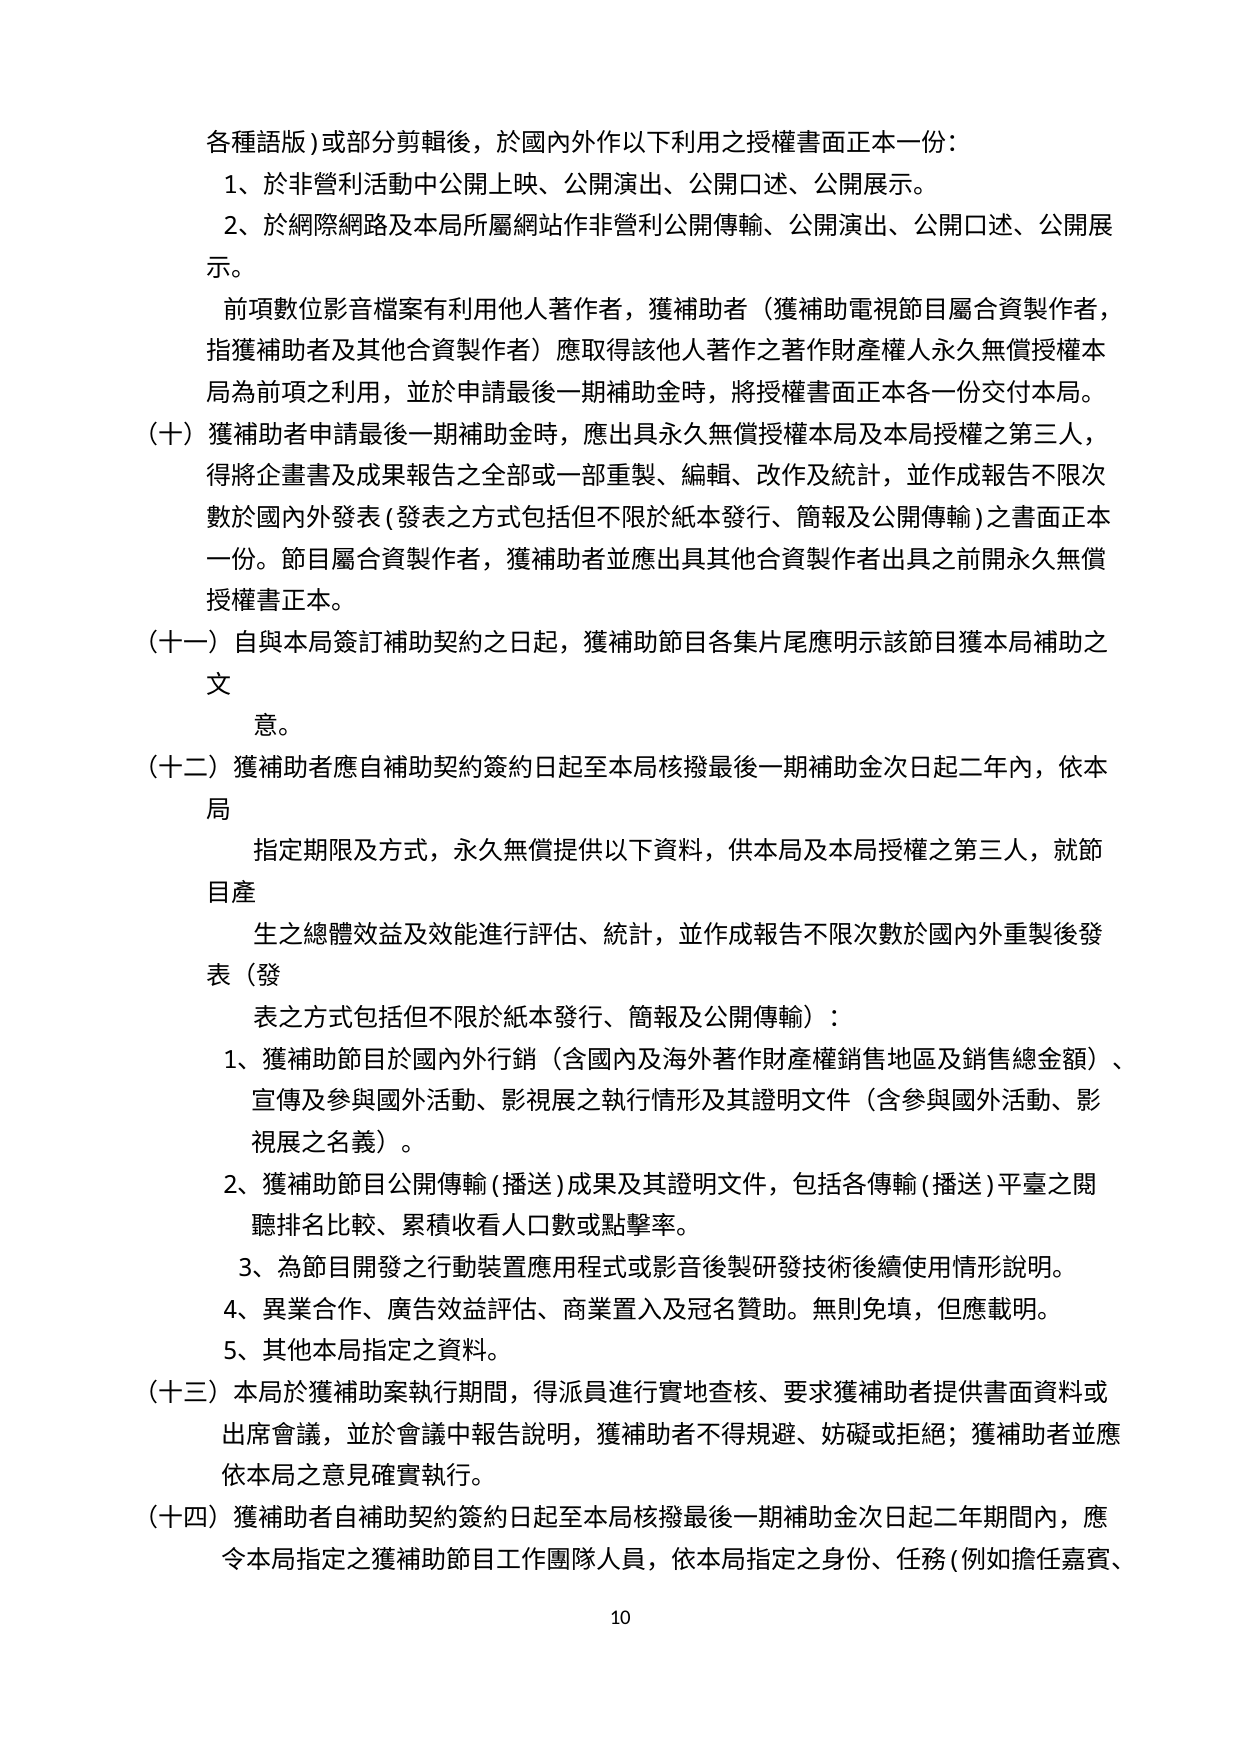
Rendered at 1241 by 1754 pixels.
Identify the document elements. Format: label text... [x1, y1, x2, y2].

text （十二）獲補助者應自補助契約簽約日起至本局核撥最後一期補助金次日起二年內，依本局 [133, 743, 1122, 826]
text 生之總體效益及效能進行評估、統計，並作成報告不限次數於國內外重製後發表（發 [133, 910, 1122, 993]
text 1、獲補助節目於國內外行銷（含國內及海外著作財產權銷售地區及銷售總金額）、宣傳及參與國外活動、影視展之執行情形及其證明文件（含參與國外活動、影視展之名義）。 [148, 1035, 1122, 1160]
text 前項數位影音檔案有利用他人著作者，獲補助者（獲補助電視節目屬合資製作者，指獲補助者及其他合資製作者）應取得該他人著作之著作財產權人永久無償授權本局為前項之利用，並於申請最後一期補助金時，將授權書面正本各一份交付本局。 [133, 285, 1122, 410]
text （十）獲補助者申請最後一期補助金時，應出具永久無償授權本局及本局授權之第三人，得將企畫書及成果報告之全部或一部重製、編輯、改作及統計，並作成報告不限次數於國內外發表(發表之方式包括但不限於紙本發行、簡報及公開傳輸)之書面正本一份。節目屬合資製作者，獲補助者並應出具其他合資製作者出具之前開永久無償授權書正本。 [133, 410, 1122, 618]
text （十三）本局於獲補助案執行期間，得派員進行實地查核、要求獲補助者提供書面資料或出席會議，並於會議中報告說明，獲補助者不得規避、妨礙或拒絕；獲補助者並應依本局之意見確實執行。 [133, 1368, 1122, 1493]
text 5、其他本局指定之資料。 [148, 1326, 1122, 1368]
text 指定期限及方式，永久無償提供以下資料，供本局及本局授權之第三人，就節目產 [133, 826, 1122, 910]
text 2、於網際網路及本局所屬網站作非營利公開傳輸、公開演出、公開口述、公開展示。 [133, 201, 1122, 285]
text 各種語版)或部分剪輯後，於國內外作以下利用之授權書面正本一份： [133, 118, 1122, 160]
text 4、異業合作、廣告效益評估、商業置入及冠名贊助。無則免填，但應載明。 [148, 1285, 1122, 1326]
text 意。 [133, 701, 1122, 743]
text 2、獲補助節目公開傳輸(播送)成果及其證明文件，包括各傳輸(播送)平臺之閱聽排名比較、累積收看人口數或點擊率。 [148, 1160, 1122, 1243]
text （十四）獲補助者自補助契約簽約日起至本局核撥最後一期補助金次日起二年期間內，應令本局指定之獲補助節目工作團隊人員，依本局指定之身份、任務(例如擔任嘉賓、講座、經驗分享)，出席本局指定之投融資、行銷、展覽、研討、講習活動、培訓課程及其他活動。 [133, 1493, 1122, 1576]
text 表之方式包括但不限於紙本發行、簡報及公開傳輸）： [133, 993, 1122, 1035]
text 3、為節目開發之行動裝置應用程式或影音後製研發技術後續使用情形說明。 [148, 1243, 1122, 1285]
text （十一）自與本局簽訂補助契約之日起，獲補助節目各集片尾應明示該節目獲本局補助之文 [133, 618, 1122, 701]
text 1、於非營利活動中公開上映、公開演出、公開口述、公開展示。 [133, 160, 1122, 201]
